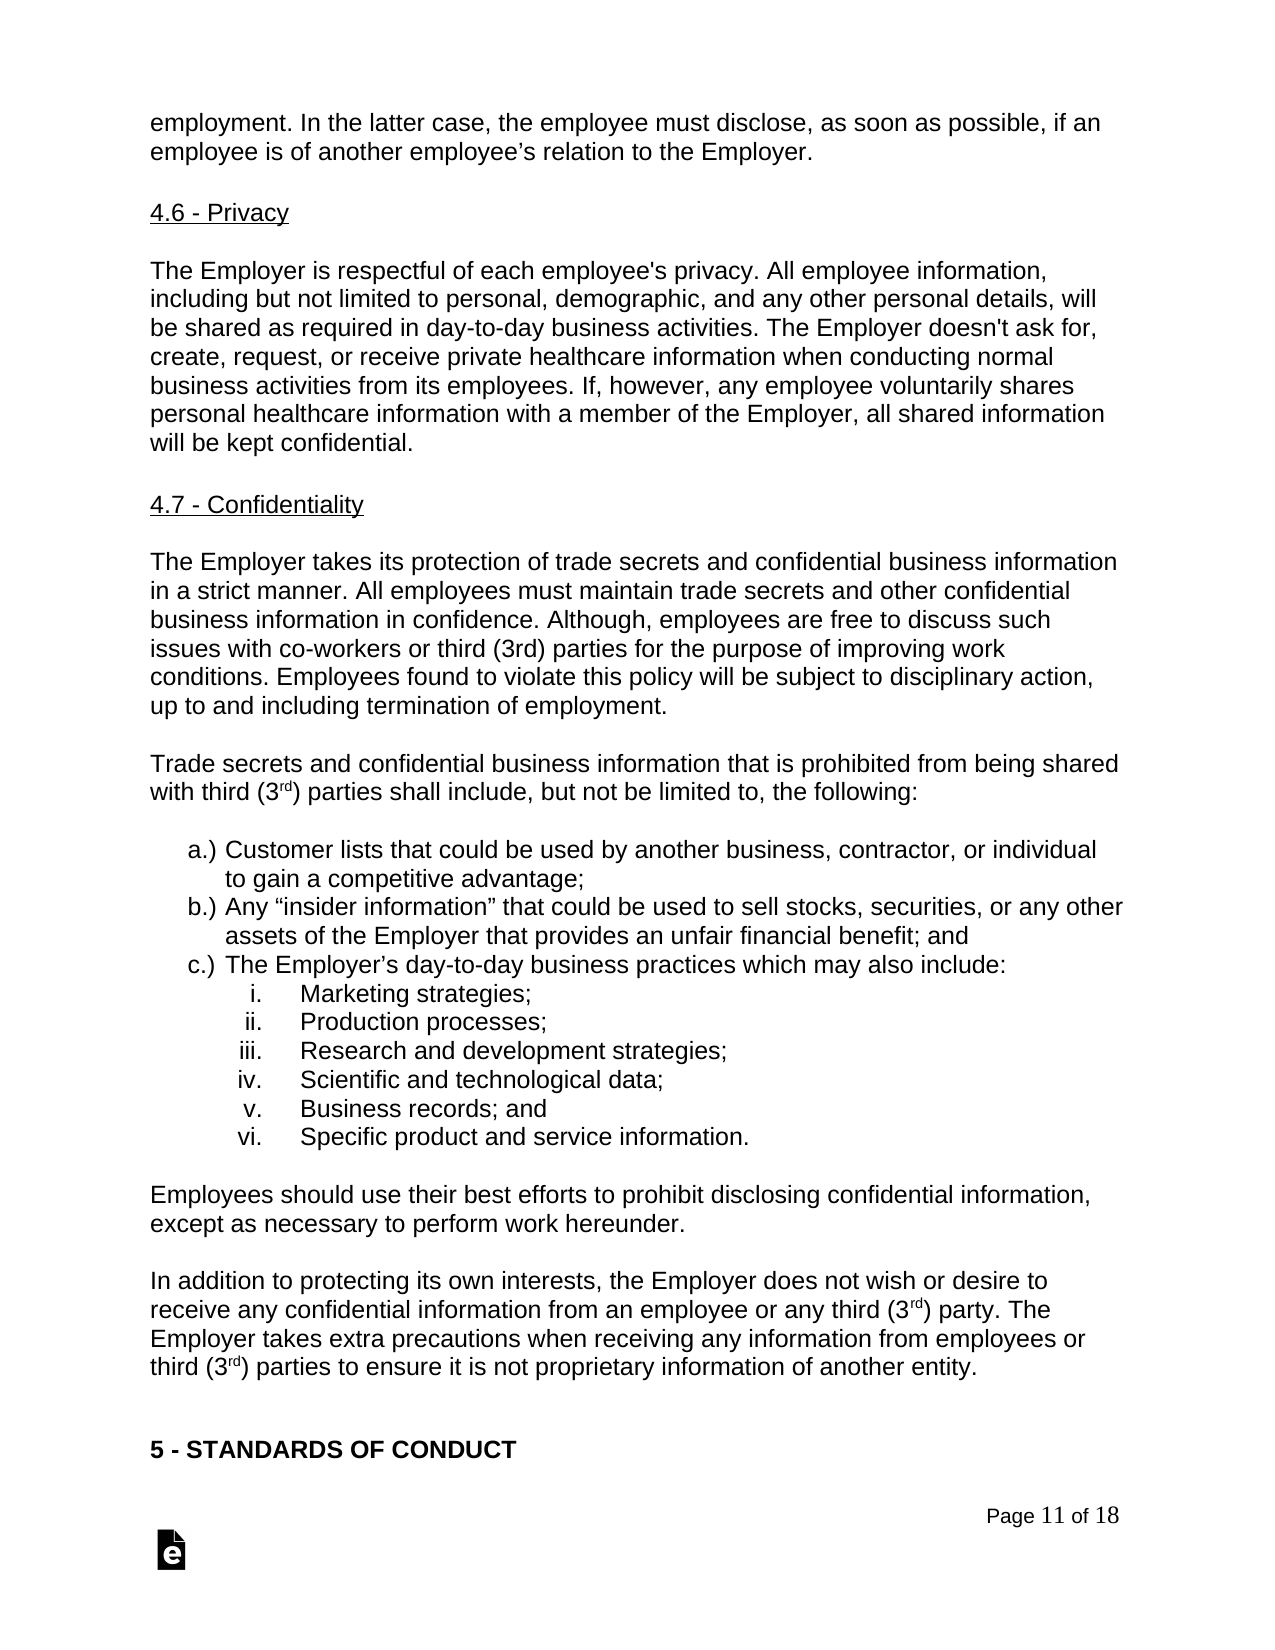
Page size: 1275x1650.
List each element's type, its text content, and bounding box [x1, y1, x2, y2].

subtitle 5 - STANDARDS OF CONDUCT [150, 1435, 1125, 1464]
list Customer lists that could be used by another business, contractor, or individual to gain a competitive advantage; [187, 835, 1125, 892]
list Business records; and [262, 1094, 1125, 1122]
list The Employer’s day-to-day business practices which may also include: [187, 950, 1125, 979]
subtitle 4.6 - Privacy [150, 198, 1125, 227]
text In addition to protecting its own interests, the Employer does not wish or desire to receive any confidential information from an employee or any third (3rd) party. The Employer takes extra precautions when receiving any information from employees or third (3rd) parties to ensure it is not proprietary information of another entity. [150, 1266, 1125, 1381]
text Employees should use their best efforts to prohibit disclosing confidential information, except as necessary to perform work hereunder. [150, 1180, 1125, 1237]
subtitle 4.7 - Confidentiality [150, 490, 1125, 519]
text Trade secrets and confidential business information that is prohibited from being shared with third (3rd) parties shall include, but not be limited to, the following: [150, 749, 1125, 806]
list Production processes; [262, 1007, 1125, 1036]
list Any “insider information” that could be used to sell stocks, securities, or any other assets of the Employer that provides an unfair financial benefit; and [187, 892, 1125, 950]
list Marketing strategies; [262, 979, 1125, 1007]
text employment. In the latter case, the employee must disclose, as soon as possible, if an employee is of another employee’s relation to the Employer. [150, 108, 1125, 165]
text The Employer is respectful of each employee's privacy. All employee information, including but not limited to personal, demographic, and any other personal details, will be shared as required in day-to-day business activities. The Employer doesn't ask for, create, request, or receive private healthcare information when conducting normal business activities from its employees. If, however, any employee voluntarily shares personal healthcare information with a member of the Employer, all shared information will be kept confidential. [150, 256, 1125, 457]
list Research and development strategies; [262, 1036, 1125, 1065]
list Specific product and service information. [262, 1122, 1125, 1151]
text The Employer takes its protection of trade secrets and confidential business information in a strict manner. All employees must maintain trade secrets and other confidential business information in confidence. Although, employees are free to discuss such issues with co-workers or third (3rd) parties for the purpose of improving work conditions. Employees found to violate this policy will be subject to disciplinary action, up to and including termination of employment. [150, 547, 1125, 720]
list Scientific and technological data; [262, 1065, 1125, 1094]
picture [150, 1528, 192, 1571]
